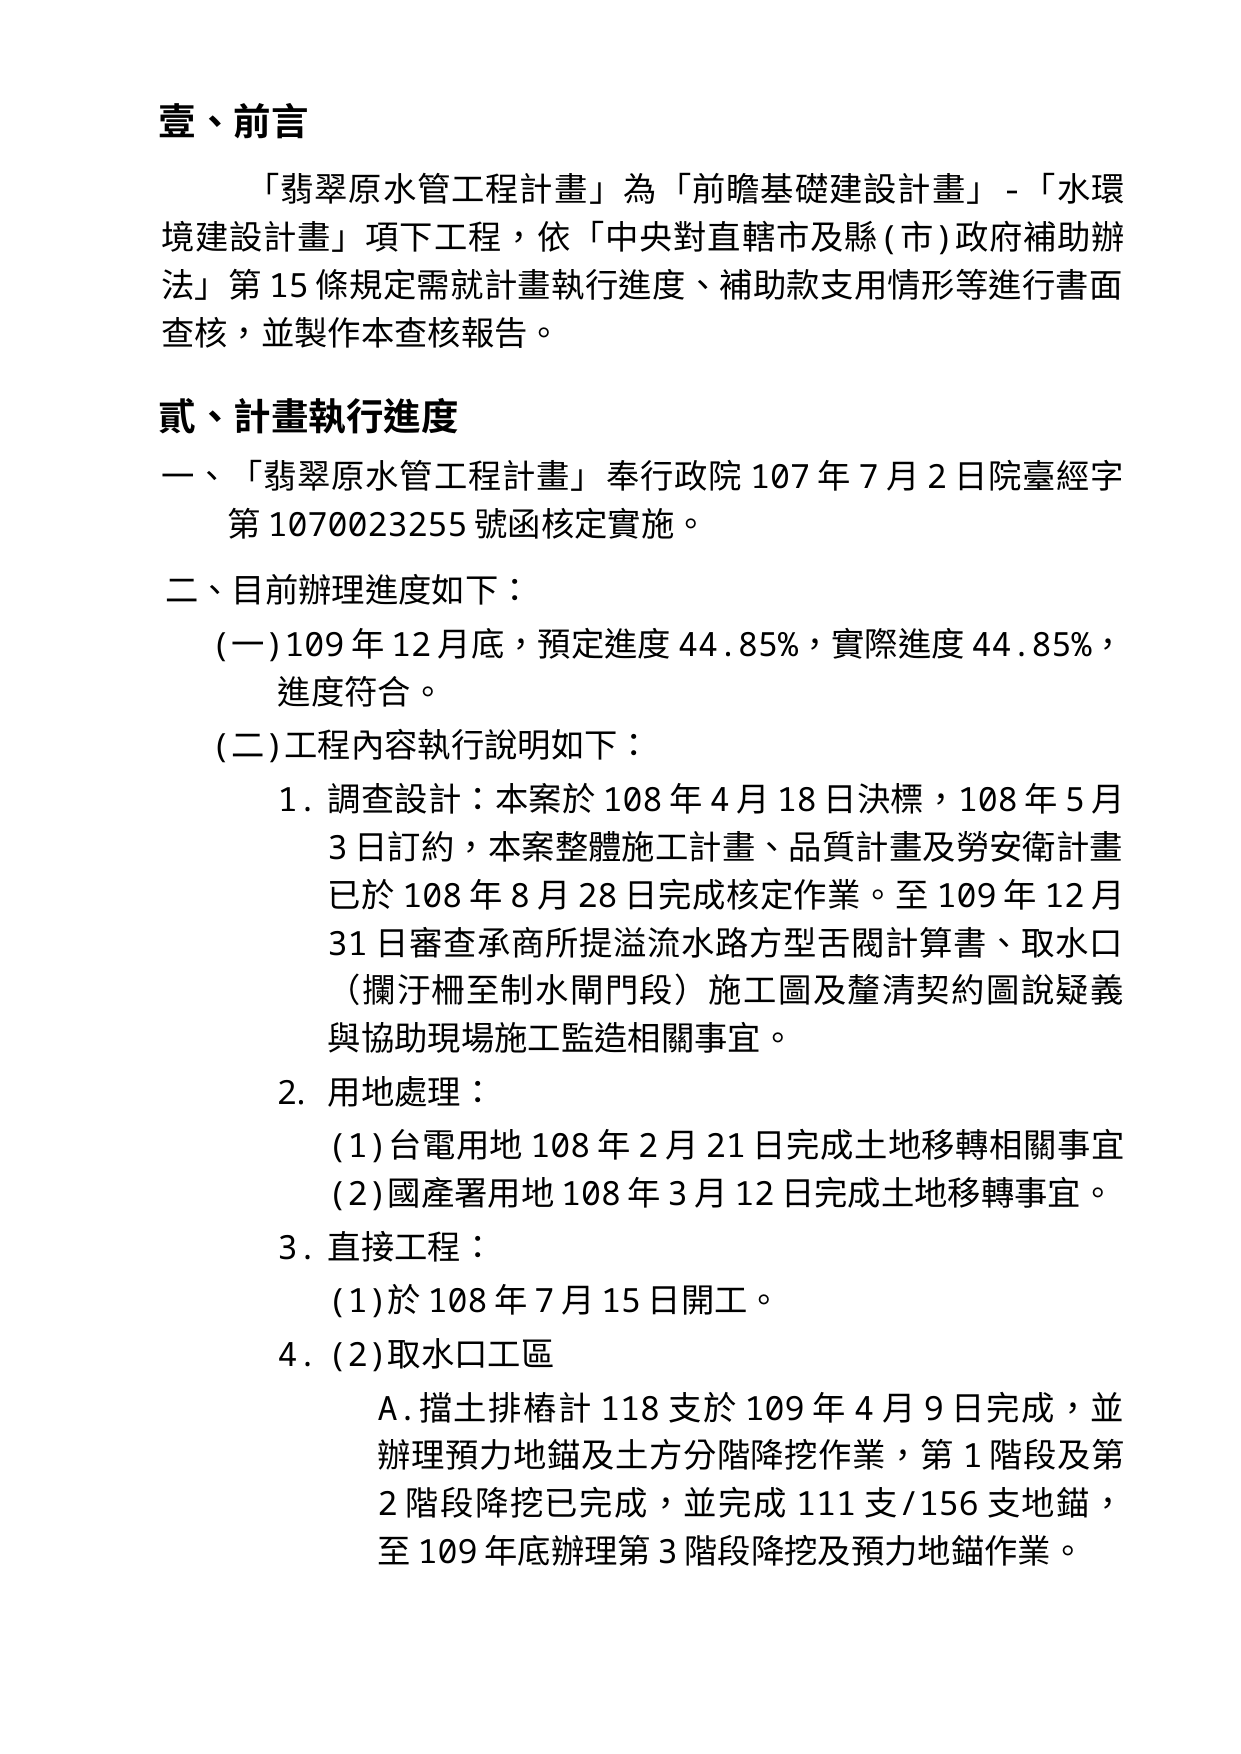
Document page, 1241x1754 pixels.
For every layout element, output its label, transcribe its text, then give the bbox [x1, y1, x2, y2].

list (1)台電用地108年2月21日完成土地移轉相關事宜。(2)國產署用地108年3月12日完成土地移轉事宜。 [277, 1119, 1125, 1215]
text 二、目前辦理進度如下： [165, 564, 1125, 612]
list 用地處理： [277, 1066, 1125, 1114]
text 「翡翠原水管工程計畫」為「前瞻基礎建設計畫」-「水環境建設計畫」項下工程，依「中央對直轄市及縣(市)政府補助辦法」第15條規定需就計畫執行進度、補助款支用情形等進行書面查核，並製作本查核報告。 [161, 163, 1125, 355]
list 調查設計：本案於108年4月18日決標，108年5月3日訂約，本案整體施工計畫、品質計畫及勞安衛計畫已於108年8月28日完成核定作業。至109年12月31日審查承商所提溢流水路方型舌閥計算書、取水口（攔汙柵至制水閘門段）施工圖及釐清契約圖說疑義與協助現場施工監造相關事宜。 [277, 773, 1125, 1060]
text (二)工程內容執行說明如下： [211, 719, 1125, 767]
text 壹、前言 [136, 97, 1125, 144]
list A.擋土排樁計118支於109年4月9日完成，並辦理預力地錨及土方分階降挖作業，第1階段及第2階段降挖已完成，並完成111支/156支地錨，至109年底辦理第3階段降挖及預力地錨作業。 [327, 1382, 1125, 1573]
text (一)109年12月底，預定進度44.85%，實際進度44.85%，進度符合。 [211, 618, 1125, 714]
list (1)於108年7月15日開工。 [277, 1274, 1125, 1322]
text 貳、計畫執行進度 [136, 392, 1125, 440]
list (2)取水口工區 [277, 1328, 1125, 1376]
text 一、「翡翠原水管工程計畫」奉行政院107年7月2日院臺經字第1070023255號函核定實施。 [161, 450, 1125, 546]
list 直接工程： [277, 1221, 1125, 1269]
